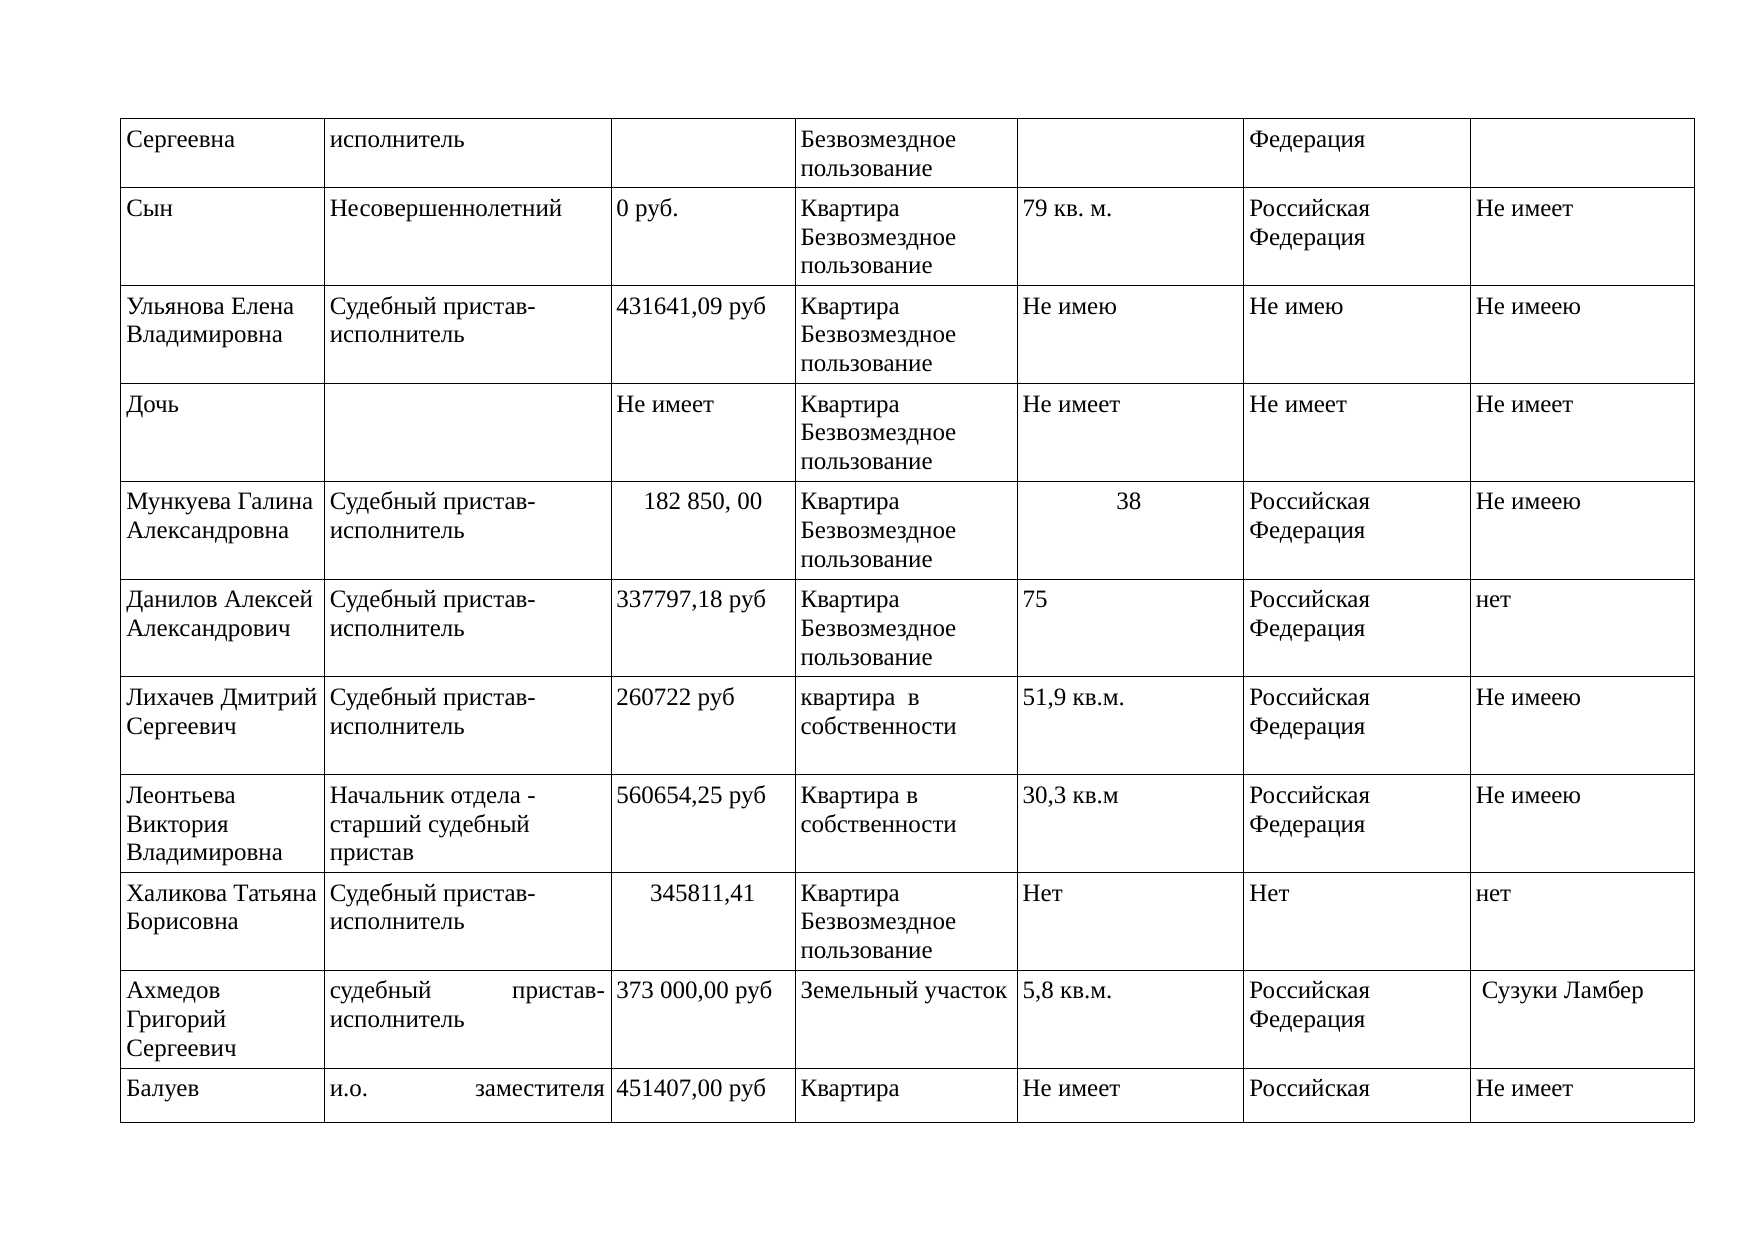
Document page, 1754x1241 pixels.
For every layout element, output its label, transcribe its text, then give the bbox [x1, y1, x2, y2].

table_cell 345811,41 [612, 873, 795, 970]
table_cell Земельный участок [796, 971, 1017, 1067]
table_cell Не имеет [1018, 384, 1243, 481]
table_cell Нет [1018, 873, 1243, 970]
table_cell Не имеет [612, 384, 795, 481]
table_cell 51,9 кв.м. [1018, 677, 1243, 774]
table_cell Квартира в собственности [796, 775, 1017, 872]
table_cell Судебный пристав-исполнитель [325, 286, 611, 383]
table_cell Российская [1244, 1069, 1470, 1122]
table_cell 451407,00 руб [612, 1069, 795, 1122]
table_cell Данилов Алексей Александрович [121, 580, 324, 676]
table_cell Лихачев Дмитрий Сергеевич [121, 677, 324, 774]
table_cell 337797,18 руб [612, 580, 795, 676]
table_cell Федерация [1244, 119, 1470, 187]
table_cell Ахмедов Григорий Сергеевич [121, 971, 324, 1067]
table_cell [1018, 119, 1243, 187]
table_cell Начальник отдела - старший судебный пристав [325, 775, 611, 872]
table_cell Не имею [1018, 286, 1243, 383]
table_cell 560654,25 руб [612, 775, 795, 872]
table_cell 30,3 кв.м [1018, 775, 1243, 872]
table_cell Квартира Безвозмездное пользование [796, 580, 1017, 676]
table_cell [1471, 119, 1694, 187]
table_cell Не имею [1244, 286, 1470, 383]
table_cell Не имеет [1471, 188, 1694, 285]
table_cell судебный пристав-исполнитель [325, 971, 611, 1067]
table_cell Халикова Татьяна Борисовна [121, 873, 324, 970]
table_cell 0 руб. [612, 188, 795, 285]
table_cell Квартира Безвозмездное пользование [796, 188, 1017, 285]
table_cell нет [1471, 873, 1694, 970]
table_cell 260722 руб [612, 677, 795, 774]
table_cell Нет [1244, 873, 1470, 970]
table_cell Не имеею [1471, 286, 1694, 383]
table_cell и.о. заместителя [325, 1069, 611, 1122]
table_cell Российская Федерация [1244, 482, 1470, 578]
table_cell Квартира Безвозмездное пользование [796, 482, 1017, 578]
table_cell [325, 384, 611, 481]
table_cell Не имеею [1471, 677, 1694, 774]
table_cell 182 850, 00 [612, 482, 795, 578]
table_cell Не имеет [1471, 1069, 1694, 1122]
table_cell Дочь [121, 384, 324, 481]
table_cell квартира в собственности [796, 677, 1017, 774]
table_cell 5,8 кв.м. [1018, 971, 1243, 1067]
table_cell 431641,09 руб [612, 286, 795, 383]
table_cell Ульянова Елена Владимировна [121, 286, 324, 383]
table_cell Несовершеннолетний [325, 188, 611, 285]
table_cell 79 кв. м. [1018, 188, 1243, 285]
table_cell Не имеет [1471, 384, 1694, 481]
table_cell Квартира [796, 1069, 1017, 1122]
table_cell [612, 119, 795, 187]
table_cell Мункуева Галина Александровна [121, 482, 324, 578]
table_cell Сергеевна [121, 119, 324, 187]
table_cell 373 000,00 руб [612, 971, 795, 1067]
table_cell Балуев [121, 1069, 324, 1122]
table_cell Судебный пристав-исполнитель [325, 580, 611, 676]
table_cell Сузуки Ламбер [1471, 971, 1694, 1067]
table_cell Российская Федерация [1244, 580, 1470, 676]
table_cell Судебный пристав-исполнитель [325, 873, 611, 970]
table_cell Не имеет [1244, 384, 1470, 481]
table_cell 75 [1018, 580, 1243, 676]
table_cell Российская Федерация [1244, 188, 1470, 285]
table_cell Российская Федерация [1244, 677, 1470, 774]
table_cell 38 [1018, 482, 1243, 578]
table_cell Сын [121, 188, 324, 285]
table_cell Не имеет [1018, 1069, 1243, 1122]
table_cell Не имеею [1471, 482, 1694, 578]
table_cell Не имеею [1471, 775, 1694, 872]
table_cell Российская Федерация [1244, 775, 1470, 872]
table_cell исполнитель [325, 119, 611, 187]
table_cell Судебный пристав-исполнитель [325, 482, 611, 578]
table_cell Квартира Безвозмездное пользование [796, 286, 1017, 383]
table_cell Леонтьева Виктория Владимировна [121, 775, 324, 872]
table_cell Квартира Безвозмездное пользование [796, 384, 1017, 481]
table_cell Российская Федерация [1244, 971, 1470, 1067]
table_cell нет [1471, 580, 1694, 676]
table_cell Безвозмездное пользование [796, 119, 1017, 187]
table_cell Квартира Безвозмездное пользование [796, 873, 1017, 970]
table_cell Судебный пристав-исполнитель [325, 677, 611, 774]
